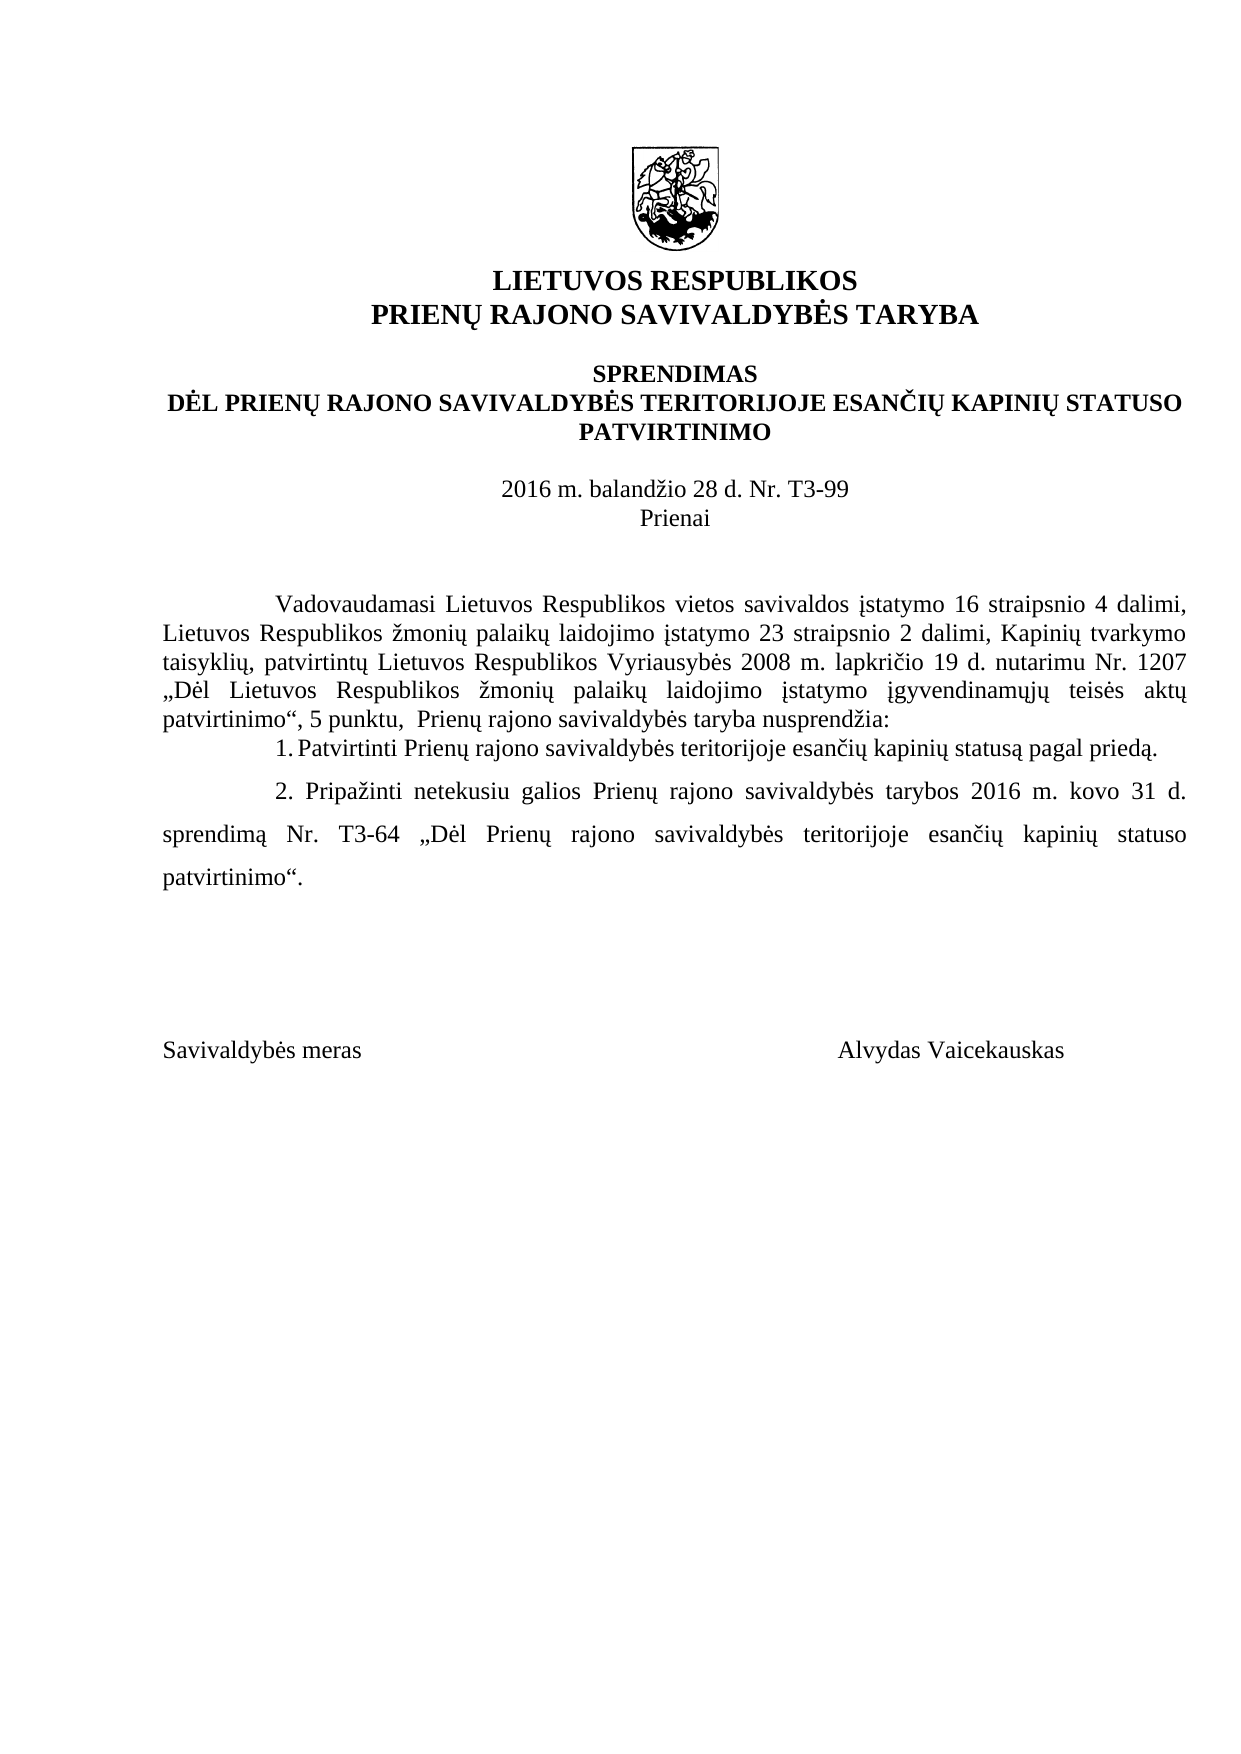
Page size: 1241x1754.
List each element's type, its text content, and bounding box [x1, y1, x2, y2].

text 2. Pripažinti netekusiu galios Prienų rajono savivaldybės tarybos 2016 m. kovo 31 d. sprendimą Nr. T3-64 „Dėl Prienų rajono savivaldybės teritorijoje esančių kapinių statuso patvirtinimo“. [162, 776, 1187, 891]
text DĖL PRIENŲ RAJONO SAVIVALDYBĖS TERITORIJOJE ESANČIŲ KAPINIŲ STATUSO PATVIRTINIMO [162, 388, 1187, 446]
text Savivaldybės meras Alvydas Vaicekauskas [162, 1035, 1187, 1064]
text 1. Patvirtinti Prienų rajono savivaldybės teritorijoje esančių kapinių statusą pagal priedą. [162, 733, 1187, 762]
text 2016 m. balandžio 28 d. Nr. T3-99 [162, 474, 1187, 503]
text Prienai [162, 503, 1187, 532]
text Vadovaudamasi Lietuvos Respublikos vietos savivaldos įstatymo 16 straipsnio 4 dalimi, Lietuvos Respublikos žmonių palaikų laidojimo įstatymo 23 straipsnio 2 dalimi, Kapinių tvarkymo taisyklių, patvirtintų Lietuvos Respublikos Vyriausybės 2008 m. lapkričio 19 d. nutarimu Nr. 1207 „Dėl Lietuvos Respublikos žmonių palaikų laidojimo įstatymo įgyvendinamųjų teisės aktų patvirtinimo“, 5 punktu, Prienų rajono savivaldybės taryba nusprendžia: [162, 589, 1187, 733]
text SPRENDIMAS [162, 359, 1187, 388]
text PRIENŲ RAJONO SAVIVALDYBĖS TARYBA [162, 297, 1187, 331]
text LIETUVOS RESPUBLIKOS [162, 263, 1187, 297]
